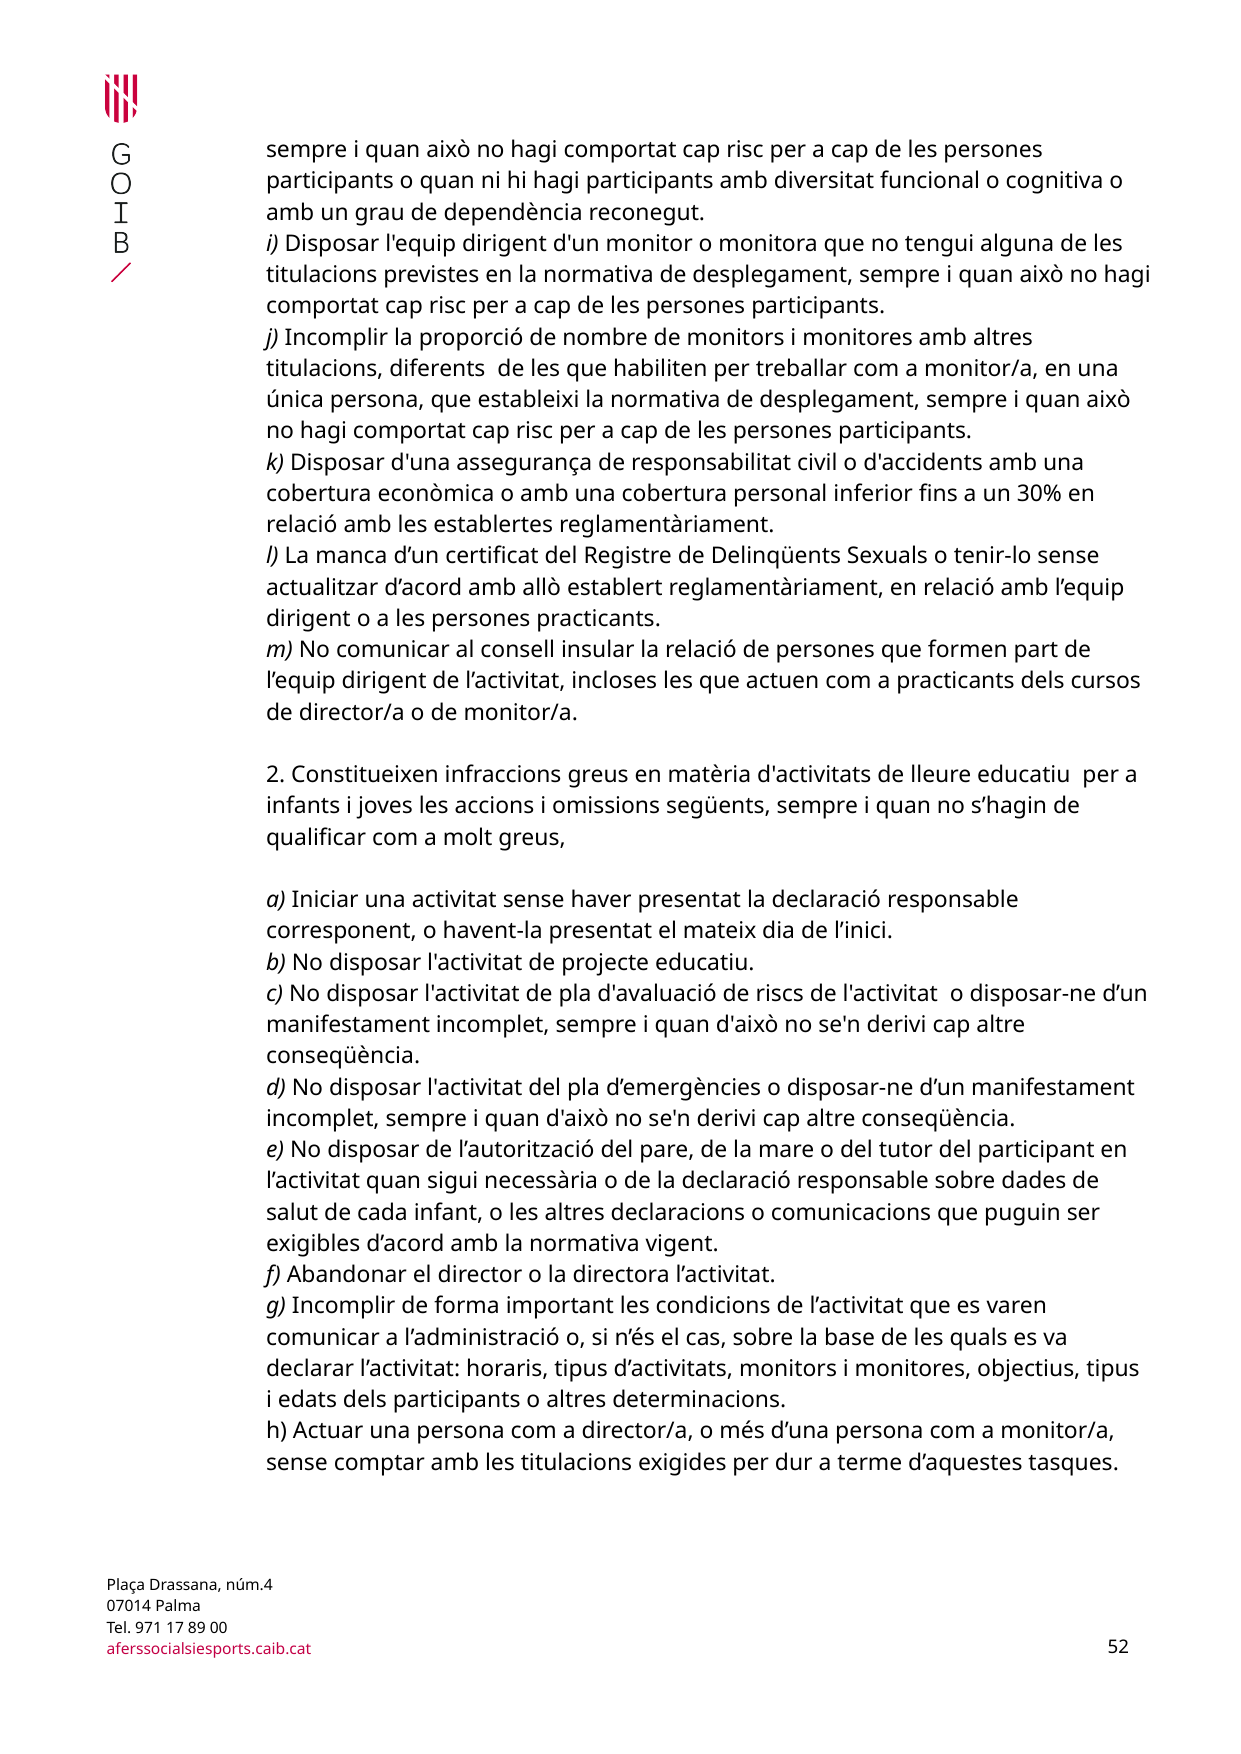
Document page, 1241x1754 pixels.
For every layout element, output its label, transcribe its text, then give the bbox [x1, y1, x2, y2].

text c) No disposar l'activitat de pla d'avaluació de riscs de l'activitat o disposar-ne d’un manifestament incomplet, sempre i quan d'això no se'n derivi cap altre conseqüència. [266, 977, 1152, 1070]
text b) No disposar l'activitat de projecte educatiu. [266, 945, 1152, 977]
picture [76, 51, 166, 313]
text k) Disposar d'una assegurança de responsabilitat civil o d'accidents amb una cobertura econòmica o amb una cobertura personal inferior fins a un 30% en relació amb les establertes reglamentàriament. [266, 445, 1152, 539]
text j) Incomplir la proporció de nombre de monitors i monitores amb altres titulacions, diferents de les que habiliten per treballar com a monitor/a, en una única persona, que estableixi la normativa de desplegament, sempre i quan això no hagi comportat cap risc per a cap de les persones participants. [266, 320, 1152, 445]
text g) Incomplir de forma important les condicions de l’activitat que es varen comunicar a l’administració o, si n’és el cas, sobre la base de les quals es va declarar l’activitat: horaris, tipus d’activitats, monitors i monitores, objectius, tipus i edats dels participants o altres determinacions. [266, 1289, 1152, 1414]
text sempre i quan això no hagi comportat cap risc per a cap de les persones participants o quan ni hi hagi participants amb diversitat funcional o cognitiva o amb un grau de dependència reconegut. [266, 133, 1152, 227]
text f) Abandonar el director o la directora l’activitat. [266, 1258, 1152, 1289]
text i) Disposar l'equip dirigent d'un monitor o monitora que no tengui alguna de les titulacions previstes en la normativa de desplegament, sempre i quan això no hagi comportat cap risc per a cap de les persones participants. [266, 227, 1152, 320]
text 2. Constitueixen infraccions greus en matèria d'activitats de lleure educatiu per a infants i joves les accions i omissions següents, sempre i quan no s’hagin de qualificar com a molt greus, [266, 758, 1152, 852]
text e) No disposar de l’autorització del pare, de la mare o del tutor del participant en l’activitat quan sigui necessària o de la declaració responsable sobre dades de salut de cada infant, o les altres declaracions o comunicacions que puguin ser exigibles d’acord amb la normativa vigent. [266, 1133, 1152, 1258]
text l) La manca d’un certificat del Registre de Delinqüents Sexuals o tenir-lo sense actualitzar d’acord amb allò establert reglamentàriament, en relació amb l’equip dirigent o a les persones practicants. [266, 539, 1152, 633]
text d) No disposar l'activitat del pla d’emergències o disposar-ne d’un manifestament incomplet, sempre i quan d'això no se'n derivi cap altre conseqüència. [266, 1070, 1152, 1133]
text m) No comunicar al consell insular la relació de persones que formen part de l’equip dirigent de l’activitat, incloses les que actuen com a practicants dels cursos de director/a o de monitor/a. [266, 633, 1152, 727]
text h) Actuar una persona com a director/a, o més d’una persona com a monitor/a, sense comptar amb les titulacions exigides per dur a terme d’aquestes tasques. [266, 1414, 1152, 1477]
text a) Iniciar una activitat sense haver presentat la declaració responsable corresponent, o havent-la presentat el mateix dia de l’inici. [266, 883, 1152, 945]
